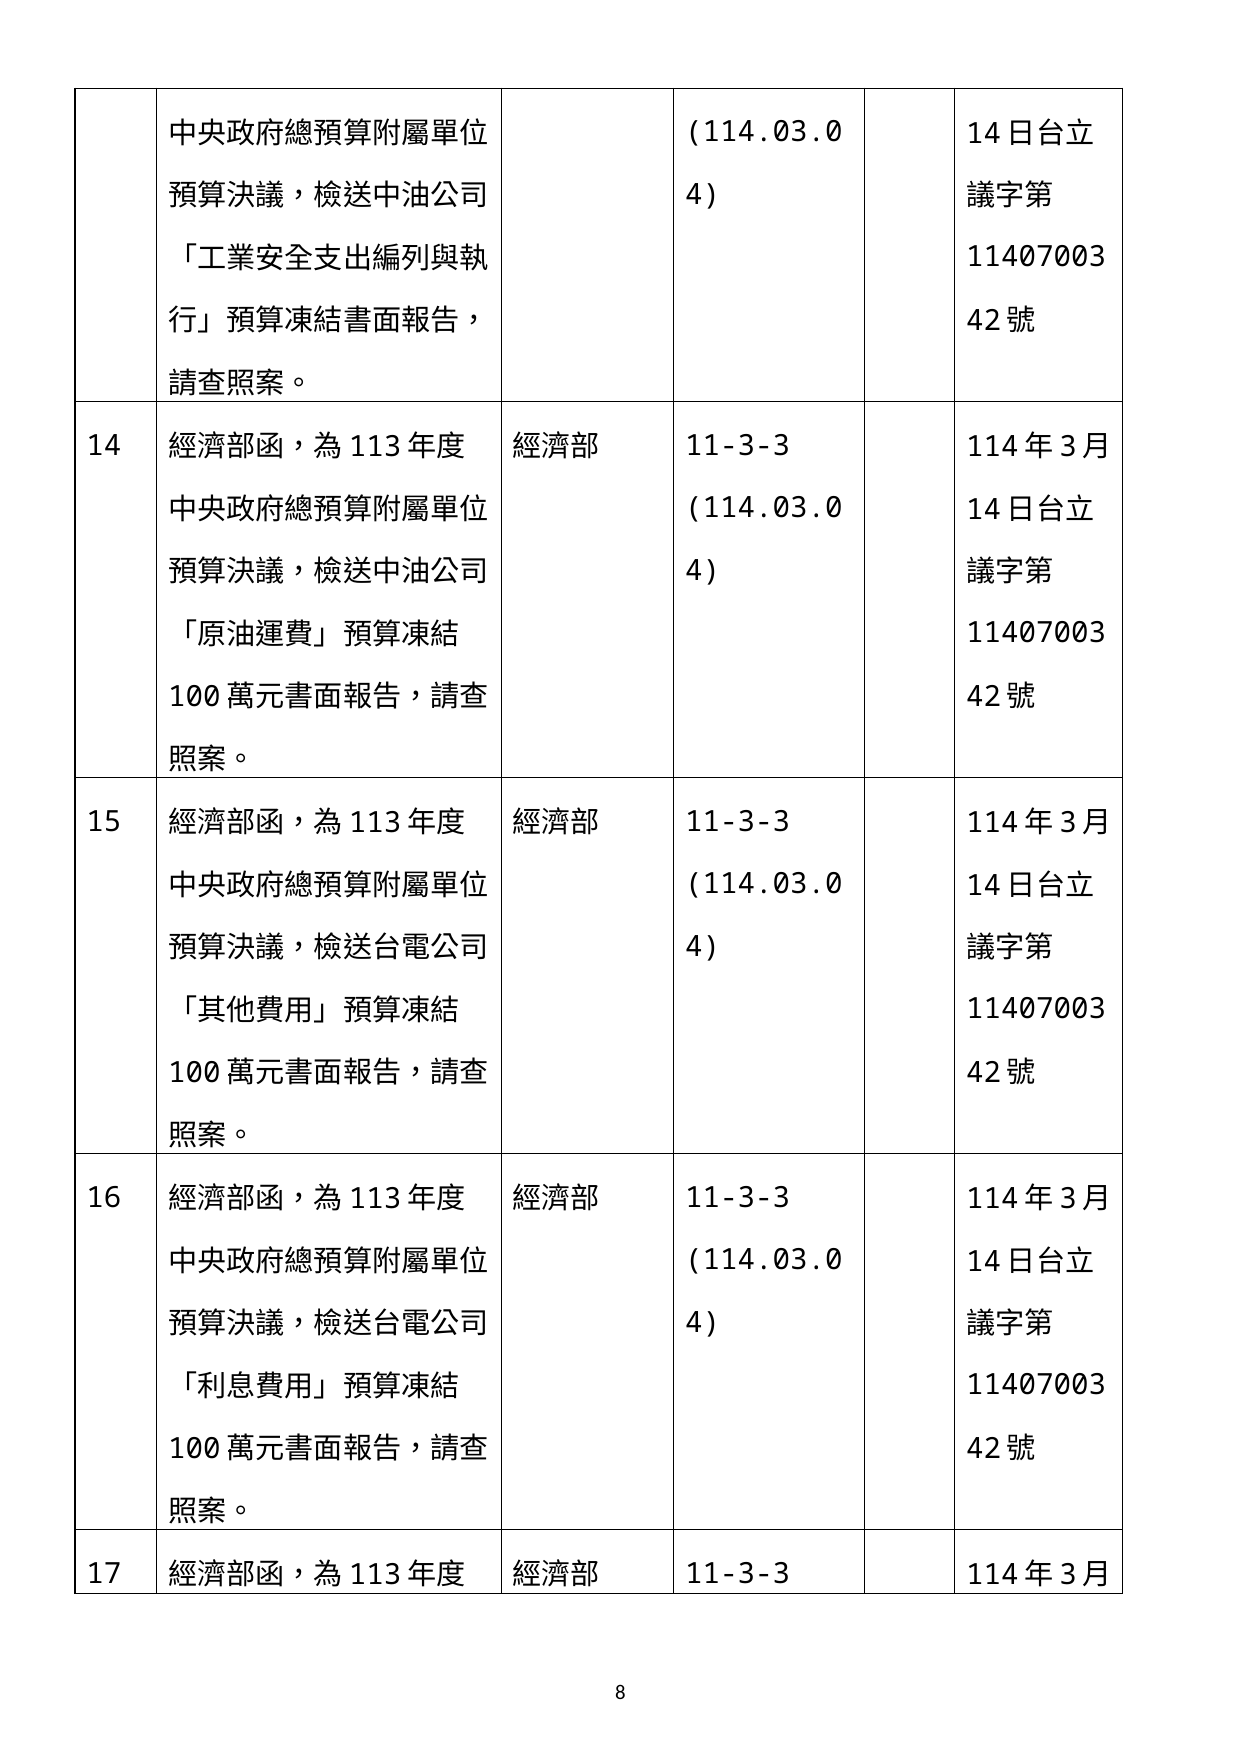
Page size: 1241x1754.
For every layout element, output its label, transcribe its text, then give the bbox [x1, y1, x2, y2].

table_cell [865, 89, 954, 401]
table_cell 11-3-3 (114.03.04) [674, 402, 864, 777]
table_cell 中央政府總預算附屬單位預算決議，檢送中油公司「工業安全支出編列與執行」預算凍結書面報告，請查照案。 [157, 89, 501, 401]
table_cell 經濟部 [502, 402, 673, 777]
table_cell [865, 1530, 954, 1593]
table_cell 11-3-3 (114.03.04) [674, 1154, 864, 1529]
table_cell [76, 89, 156, 401]
table_cell 16 [76, 1154, 156, 1529]
table_cell 17 [76, 1530, 156, 1593]
table_cell 114年3月14日台立議字第1140700342號 [955, 1154, 1122, 1529]
table_cell 114年3月14日台立議字第1140700342號 [955, 778, 1122, 1153]
table_cell 14日台立議字第1140700342號 [955, 89, 1122, 401]
table_cell (114.03.04) [674, 89, 864, 401]
table_cell 經濟部函，為113年度中央政府總預算附屬單位預算決議，檢送中油公司「原油運費」預算凍結100萬元書面報告，請查照案。 [157, 402, 501, 777]
table_cell [865, 778, 954, 1153]
table_cell 15 [76, 778, 156, 1153]
table_cell 經濟部函，為113年度 [157, 1530, 501, 1593]
table_cell 經濟部 [502, 1154, 673, 1529]
table_cell 114年3月14日台立議字第1140700342號 [955, 402, 1122, 777]
table_cell 經濟部函，為113年度中央政府總預算附屬單位預算決議，檢送台電公司「其他費用」預算凍結100萬元書面報告，請查照案。 [157, 778, 501, 1153]
table_cell 經濟部 [502, 778, 673, 1153]
table_cell 11-3-3 [674, 1530, 864, 1593]
table_cell 14 [76, 402, 156, 777]
table_cell 11-3-3 (114.03.04) [674, 778, 864, 1153]
table_cell 經濟部 [502, 1530, 673, 1593]
table_cell 經濟部函，為113年度中央政府總預算附屬單位預算決議，檢送台電公司「利息費用」預算凍結100萬元書面報告，請查照案。 [157, 1154, 501, 1529]
table_cell [865, 402, 954, 777]
table_cell [502, 89, 673, 401]
table_cell 114年3月 [955, 1530, 1122, 1593]
table_cell [865, 1154, 954, 1529]
